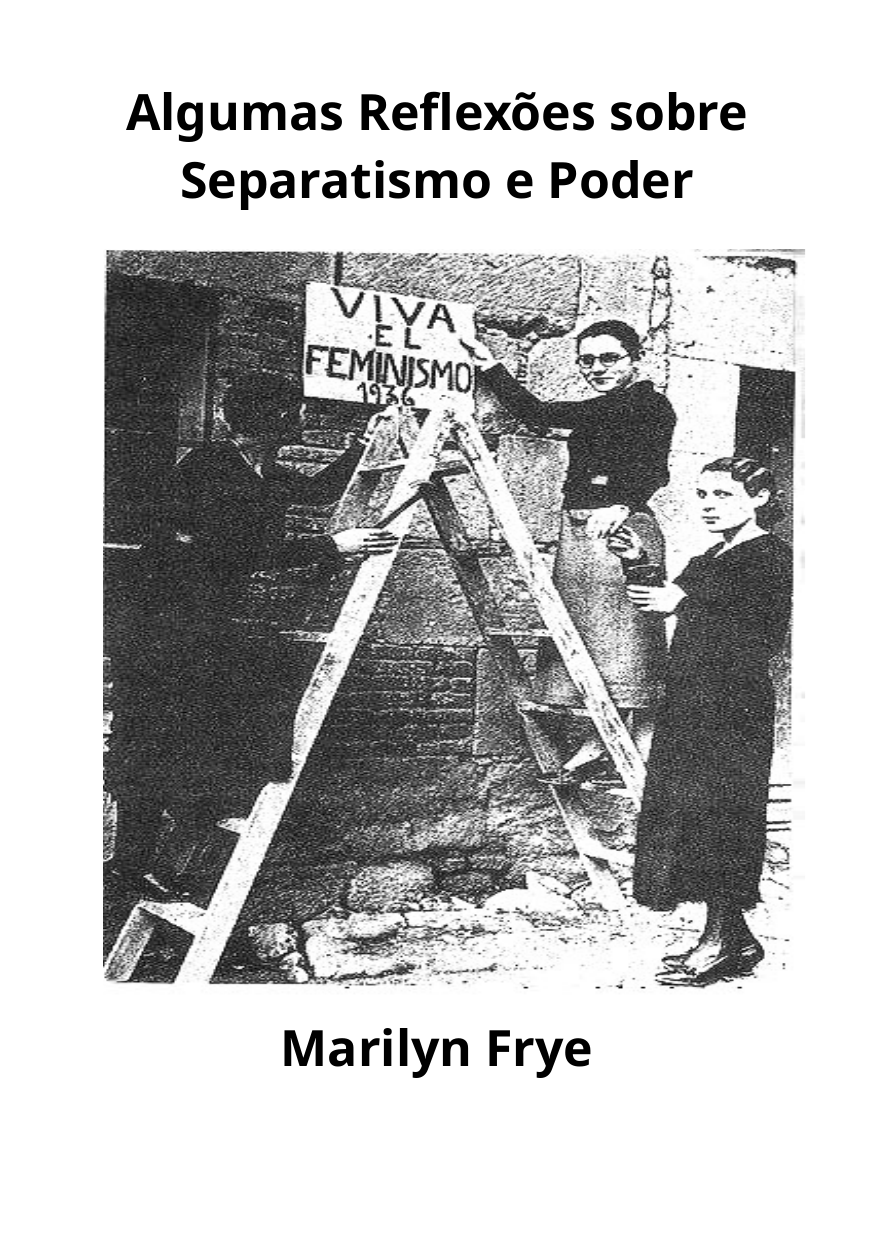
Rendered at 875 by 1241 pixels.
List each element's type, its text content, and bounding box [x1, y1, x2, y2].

text Marilyn Frye [30, 1013, 844, 1149]
text Algumas Reflexões sobre Separatismo e Poder [30, 77, 844, 213]
picture [103, 249, 806, 996]
